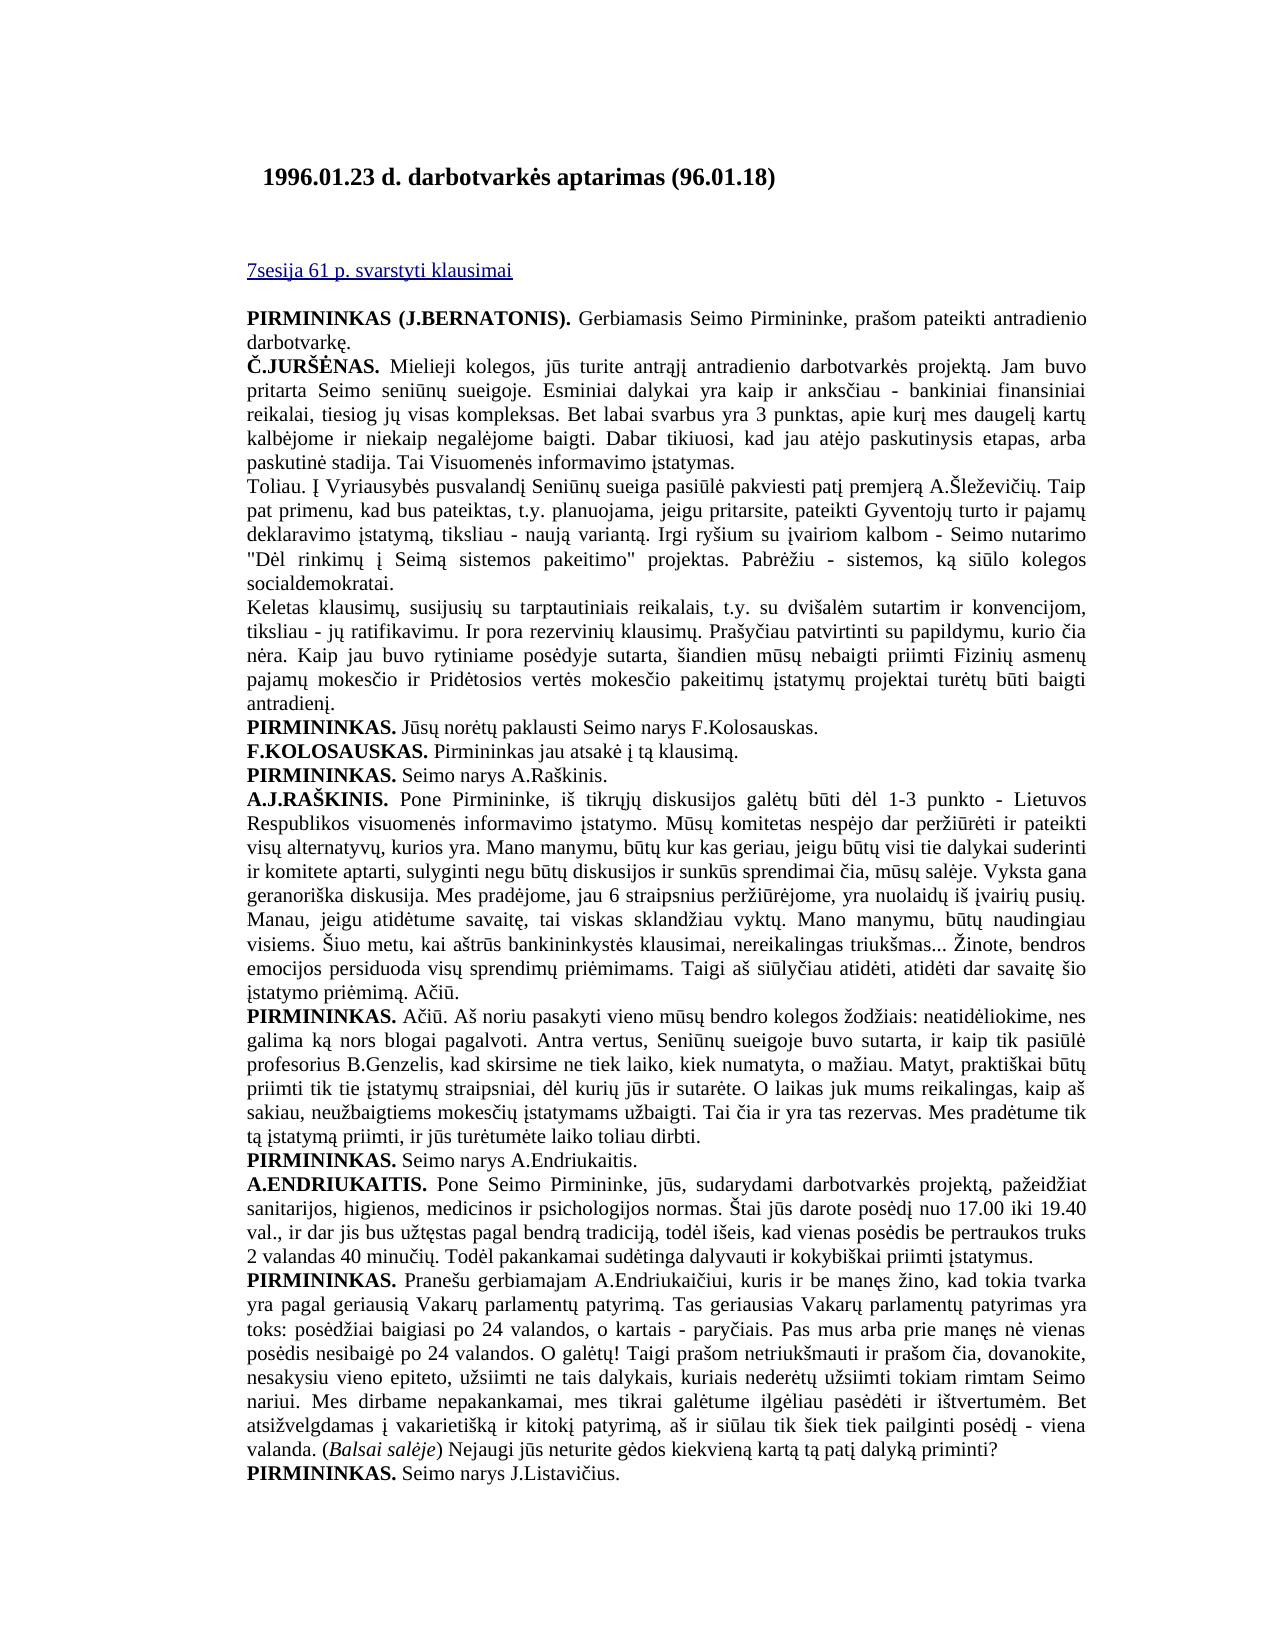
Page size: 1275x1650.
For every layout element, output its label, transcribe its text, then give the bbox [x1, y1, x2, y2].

text A.J.RAŠKINIS. Pone Pirmininke, iš tikrųjų diskusijos galėtų būti dėl 1-3 punkto - Lietuvos Respublikos visuomenės informavimo įstatymo. Mūsų komitetas nespėjo dar peržiūrėti ir pateikti visų alternatyvų, kurios yra. Mano manymu, būtų kur kas geriau, jeigu būtų visi tie dalykai suderinti ir komitete aptarti, sulyginti negu būtų diskusijos ir sunkūs sprendimai čia, mūsų salėje. Vyksta gana geranoriška diskusija. Mes pradėjome, jau 6 straipsnius peržiūrėjome, yra nuolaidų iš įvairių pusių. Manau, jeigu atidėtume savaitę, tai viskas sklandžiau vyktų. Mano manymu, būtų naudingiau visiems. Šiuo metu, kai aštrūs bankininkystės klausimai, nereikalingas triukšmas... Žinote, bendros emocijos persiduoda visų sprendimų priėmimams. Taigi aš siūlyčiau atidėti, atidėti dar savaitę šio įstatymo priėmimą. Ačiū. [247, 787, 1087, 1004]
text F.KOLOSAUSKAS. Pirmininkas jau atsakė į tą klausimą. [247, 739, 1087, 763]
text 1996.01.23 d. darbotvarkės aptarimas (96.01.18) [244, 162, 1087, 191]
text Toliau. Į Vyriausybės pusvalandį Seniūnų sueiga pasiūlė pakviesti patį premjerą A.Šleževičių. Taip pat primenu, kad bus pateiktas, t.y. planuojama, jeigu pritarsite, pateikti Gyventojų turto ir pajamų deklaravimo įstatymą, tiksliau - naują variantą. Irgi ryšium su įvairiom kalbom - Seimo nutarimo "Dėl rinkimų į Seimą sistemos pakeitimo" projektas. Pabrėžiu - sistemos, ką siūlo kolegos socialdemokratai. [247, 474, 1087, 594]
text A.ENDRIUKAITIS. Pone Seimo Pirmininke, jūs, sudarydami darbotvarkės projektą, pažeidžiat sanitarijos, higienos, medicinos ir psichologijos normas. Štai jūs darote posėdį nuo 17.00 iki 19.40 val., ir dar jis bus užtęstas pagal bendrą tradiciją, todėl išeis, kad vienas posėdis be pertraukos truks 2 valandas 40 minučių. Todėl pakankamai sudėtinga dalyvauti ir kokybiškai priimti įstatymus. [247, 1172, 1087, 1268]
text PIRMININKAS. Seimo narys J.Listavičius. [247, 1461, 1087, 1485]
text PIRMININKAS. Ačiū. Aš noriu pasakyti vieno mūsų bendro kolegos žodžiais: neatidėliokime, nes galima ką nors blogai pagalvoti. Antra vertus, Seniūnų sueigoje buvo sutarta, ir kaip tik pasiūlė profesorius B.Genzelis, kad skirsime ne tiek laiko, kiek numatyta, o mažiau. Matyt, praktiškai būtų priimti tik tie įstatymų straipsniai, dėl kurių jūs ir sutarėte. O laikas juk mums reikalingas, kaip aš sakiau, neužbaigtiems mokesčių įstatymams užbaigti. Tai čia ir yra tas rezervas. Mes pradėtume tik tą įstatymą priimti, ir jūs turėtumėte laiko toliau dirbti. [247, 1004, 1087, 1148]
text Č.JURŠĖNAS. Mielieji kolegos, jūs turite antrąjį antradienio darbotvarkės projektą. Jam buvo pritarta Seimo seniūnų sueigoje. Esminiai dalykai yra kaip ir anksčiau - bankiniai finansiniai reikalai, tiesiog jų visas kompleksas. Bet labai svarbus yra 3 punktas, apie kurį mes daugelį kartų kalbėjome ir niekaip negalėjome baigti. Dabar tikiuosi, kad jau atėjo paskutinysis etapas, arba paskutinė stadija. Tai Visuomenės informavimo įstatymas. [247, 354, 1087, 474]
text PIRMININKAS. Seimo narys A.Endriukaitis. [247, 1148, 1087, 1172]
text 7sesija 61 p. svarstyti klausimai [247, 258, 1087, 282]
text PIRMININKAS. Seimo narys A.Raškinis. [247, 763, 1087, 787]
text Keletas klausimų, susijusių su tarptautiniais reikalais, t.y. su dvišalėm sutartim ir konvencijom, tiksliau - jų ratifikavimu. Ir pora rezervinių klausimų. Prašyčiau patvirtinti su papildymu, kurio čia nėra. Kaip jau buvo rytiniame posėdyje sutarta, šiandien mūsų nebaigti priimti Fizinių asmenų pajamų mokesčio ir Pridėtosios vertės mokesčio pakeitimų įstatymų projektai turėtų būti baigti antradienį. [247, 594, 1087, 715]
text PIRMININKAS. Jūsų norėtų paklausti Seimo narys F.Kolosauskas. [247, 715, 1087, 739]
text PIRMININKAS (J.BERNATONIS). Gerbiamasis Seimo Pirmininke, prašom pateikti antradienio darbotvarkę. [247, 306, 1087, 354]
text PIRMININKAS. Pranešu gerbiamajam A.Endriukaičiui, kuris ir be manęs žino, kad tokia tvarka yra pagal geriausią Vakarų parlamentų patyrimą. Tas geriausias Vakarų parlamentų patyrimas yra toks: posėdžiai baigiasi po 24 valandos, o kartais - paryčiais. Pas mus arba prie manęs nė vienas posėdis nesibaigė po 24 valandos. O galėtų! Taigi prašom netriukšmauti ir prašom čia, dovanokite, nesakysiu vieno epiteto, užsiimti ne tais dalykais, kuriais nederėtų užsiimti tokiam rimtam Seimo nariui. Mes dirbame nepakankamai, mes tikrai galėtume ilgėliau pasėdėti ir ištvertumėm. Bet atsižvelgdamas į vakarietišką ir kitokį patyrimą, aš ir siūlau tik šiek tiek pailginti posėdį - viena valanda. (Balsai salėje) Nejaugi jūs neturite gėdos kiekvieną kartą tą patį dalyką priminti? [247, 1268, 1087, 1461]
